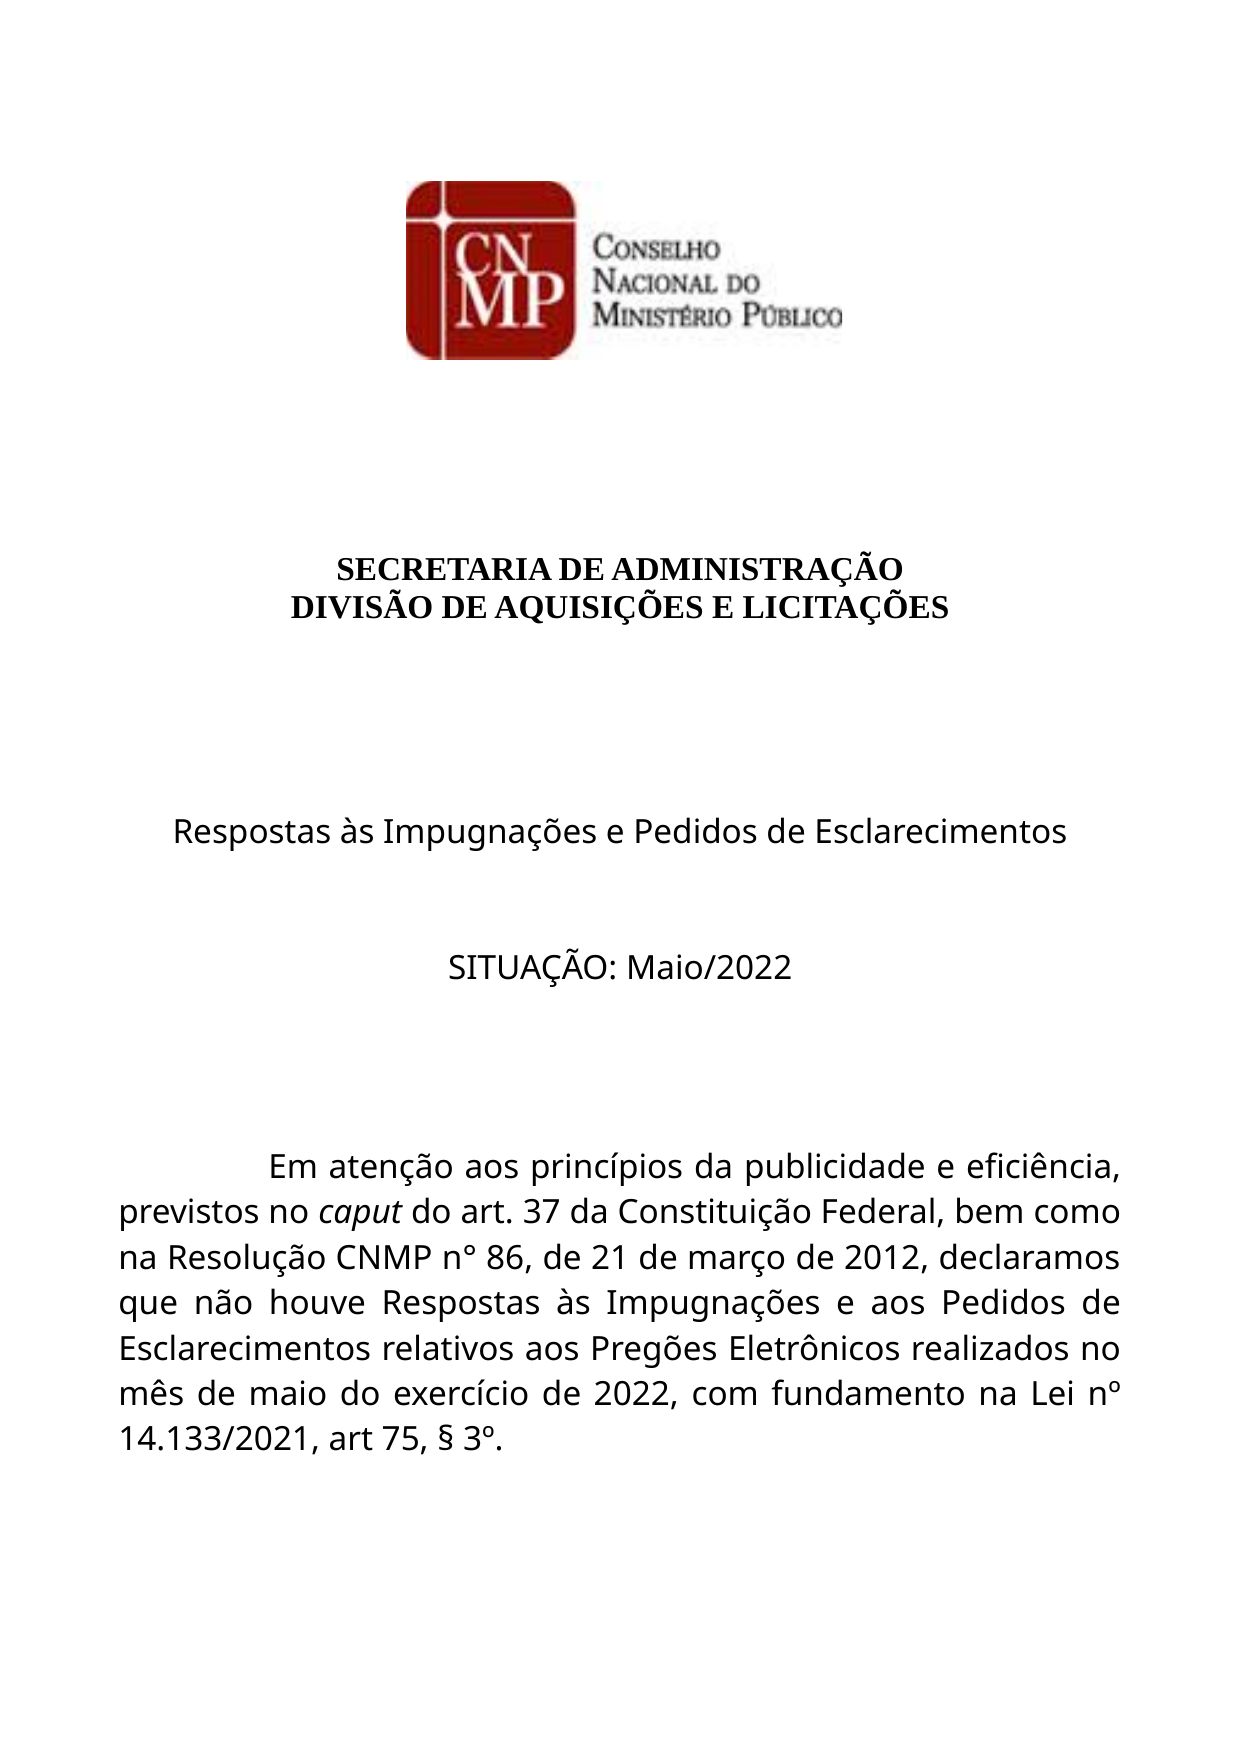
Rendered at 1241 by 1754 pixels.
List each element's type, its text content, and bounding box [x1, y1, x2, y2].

text SECRETARIA DE ADMINISTRAÇÃO [118, 549, 1122, 588]
text DIVISÃO DE AQUISIÇÕES E LICITAÇÕES [118, 588, 1122, 626]
text Respostas às Impugnações e Pedidos de Esclarecimentos [118, 808, 1122, 853]
text Em atenção aos princípios da publicidade e eficiência, previstos no caput do art. 37 da Constituição Federal, bem como na Resolução CNMP n° 86, de 21 de março de 2012, declaramos que não houve Respostas às Impugnações e aos Pedidos de Esclarecimentos relativos aos Pregões Eletrônicos realizados no mês de maio do exercício de 2022, com fundamento na Lei nº 14.133/2021, art 75, § 3º. [118, 1143, 1122, 1461]
text SITUAÇÃO: Maio/2022 [118, 944, 1122, 989]
